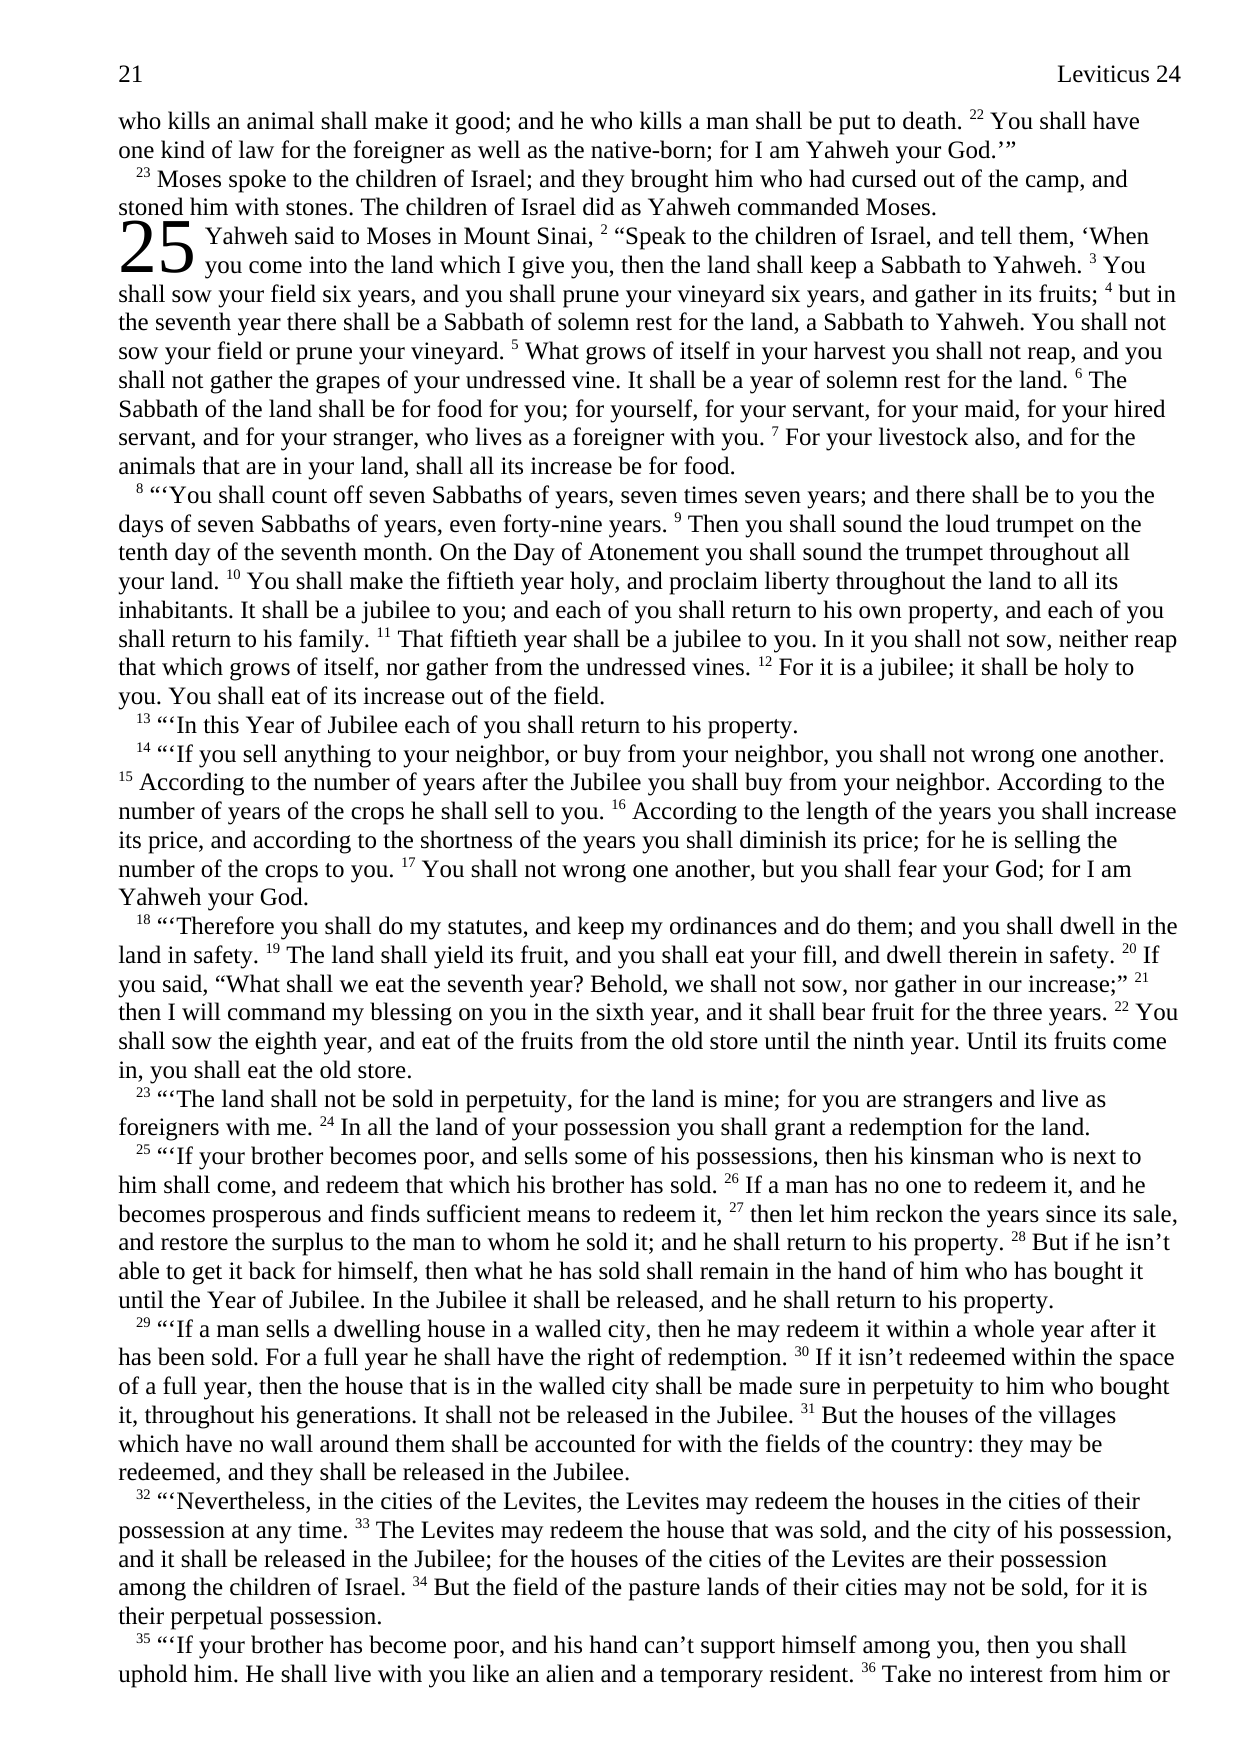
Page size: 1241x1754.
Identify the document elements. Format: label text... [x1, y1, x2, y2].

text 35 “‘If your brother has become poor, and his hand can’t support himself among you, then you shall uphold him. He shall live with you like an alien and a temporary resident. 36 Take no interest from him or [118, 1630, 1181, 1687]
text 13 “‘In this Year of Jubilee each of you shall return to his property. [118, 710, 1181, 739]
text 25Yahweh said to Moses in Mount Sinai, 2 “Speak to the children of Israel, and tell them, ‘When you come into the land which I give you, then the land shall keep a Sabbath to Yahweh. 3 You shall sow your field six years, and you shall prune your vineyard six years, and gather in its fruits; 4 but in the seventh year there shall be a Sabbath of solemn rest for the land, a Sabbath to Yahweh. You shall not sow your field or prune your vineyard. 5 What grows of itself in your harvest you shall not reap, and you shall not gather the grapes of your undressed vine. It shall be a year of solemn rest for the land. 6 The Sabbath of the land shall be for food for you; for yourself, for your servant, for your maid, for your hired servant, and for your stranger, who lives as a foreigner with you. 7 For your livestock also, and for the animals that are in your land, shall all its increase be for food. [118, 221, 1181, 480]
text 8 “‘You shall count off seven Sabbaths of years, seven times seven years; and there shall be to you the days of seven Sabbaths of years, even forty-nine years. 9 Then you shall sound the loud trumpet on the tenth day of the seventh month. On the Day of Atonement you shall sound the trumpet throughout all your land. 10 You shall make the fiftieth year holy, and proclaim liberty throughout the land to all its inhabitants. It shall be a jubilee to you; and each of you shall return to his own property, and each of you shall return to his family. 11 That fiftieth year shall be a jubilee to you. In it you shall not sow, neither reap that which grows of itself, nor gather from the undressed vines. 12 For it is a jubilee; it shall be holy to you. You shall eat of its increase out of the field. [118, 480, 1181, 710]
text who kills an animal shall make it good; and he who kills a man shall be put to death. 22 You shall have one kind of law for the foreigner as well as the native-born; for I am Yahweh your God.’” [118, 106, 1181, 164]
text 14 “‘If you sell anything to your neighbor, or buy from your neighbor, you shall not wrong one another. 15 According to the number of years after the Jubilee you shall buy from your neighbor. According to the number of years of the crops he shall sell to you. 16 According to the length of the years you shall increase its price, and according to the shortness of the years you shall diminish its price; for he is selling the number of the crops to you. 17 You shall not wrong one another, but you shall fear your God; for I am Yahweh your God. [118, 739, 1181, 911]
text 29 “‘If a man sells a dwelling house in a walled city, then he may redeem it within a whole year after it has been sold. For a full year he shall have the right of redemption. 30 If it isn’t redeemed within the space of a full year, then the house that is in the walled city shall be made sure in perpetuity to him who bought it, throughout his generations. It shall not be released in the Jubilee. 31 But the houses of the villages which have no wall around them shall be accounted for with the fields of the country: they may be redeemed, and they shall be released in the Jubilee. [118, 1314, 1181, 1486]
text 18 “‘Therefore you shall do my statutes, and keep my ordinances and do them; and you shall dwell in the land in safety. 19 The land shall yield its fruit, and you shall eat your fill, and dwell therein in safety. 20 If you said, “What shall we eat the seventh year? Behold, we shall not sow, nor gather in our increase;” 21 then I will command my blessing on you in the sixth year, and it shall bear fruit for the three years. 22 You shall sow the eighth year, and eat of the fruits from the old store until the ninth year. Until its fruits come in, you shall eat the old store. [118, 911, 1181, 1084]
text 32 “‘Nevertheless, in the cities of the Levites, the Levites may redeem the houses in the cities of their possession at any time. 33 The Levites may redeem the house that was sold, and the city of his possession, and it shall be released in the Jubilee; for the houses of the cities of the Levites are their possession among the children of Israel. 34 But the field of the pasture lands of their cities may not be sold, for it is their perpetual possession. [118, 1486, 1181, 1630]
text 23 Moses spoke to the children of Israel; and they brought him who had cursed out of the camp, and stoned him with stones. The children of Israel did as Yahweh commanded Moses. [118, 164, 1181, 221]
text 25 “‘If your brother becomes poor, and sells some of his possessions, then his kinsman who is next to him shall come, and redeem that which his brother has sold. 26 If a man has no one to redeem it, and he becomes prosperous and finds sufficient means to redeem it, 27 then let him reckon the years since its sale, and restore the surplus to the man to whom he sold it; and he shall return to his property. 28 But if he isn’t able to get it back for himself, then what he has sold shall remain in the hand of him who has bought it until the Year of Jubilee. In the Jubilee it shall be released, and he shall return to his property. [118, 1141, 1181, 1314]
text 23 “‘The land shall not be sold in perpetuity, for the land is mine; for you are strangers and live as foreigners with me. 24 In all the land of your possession you shall grant a redemption for the land. [118, 1084, 1181, 1141]
